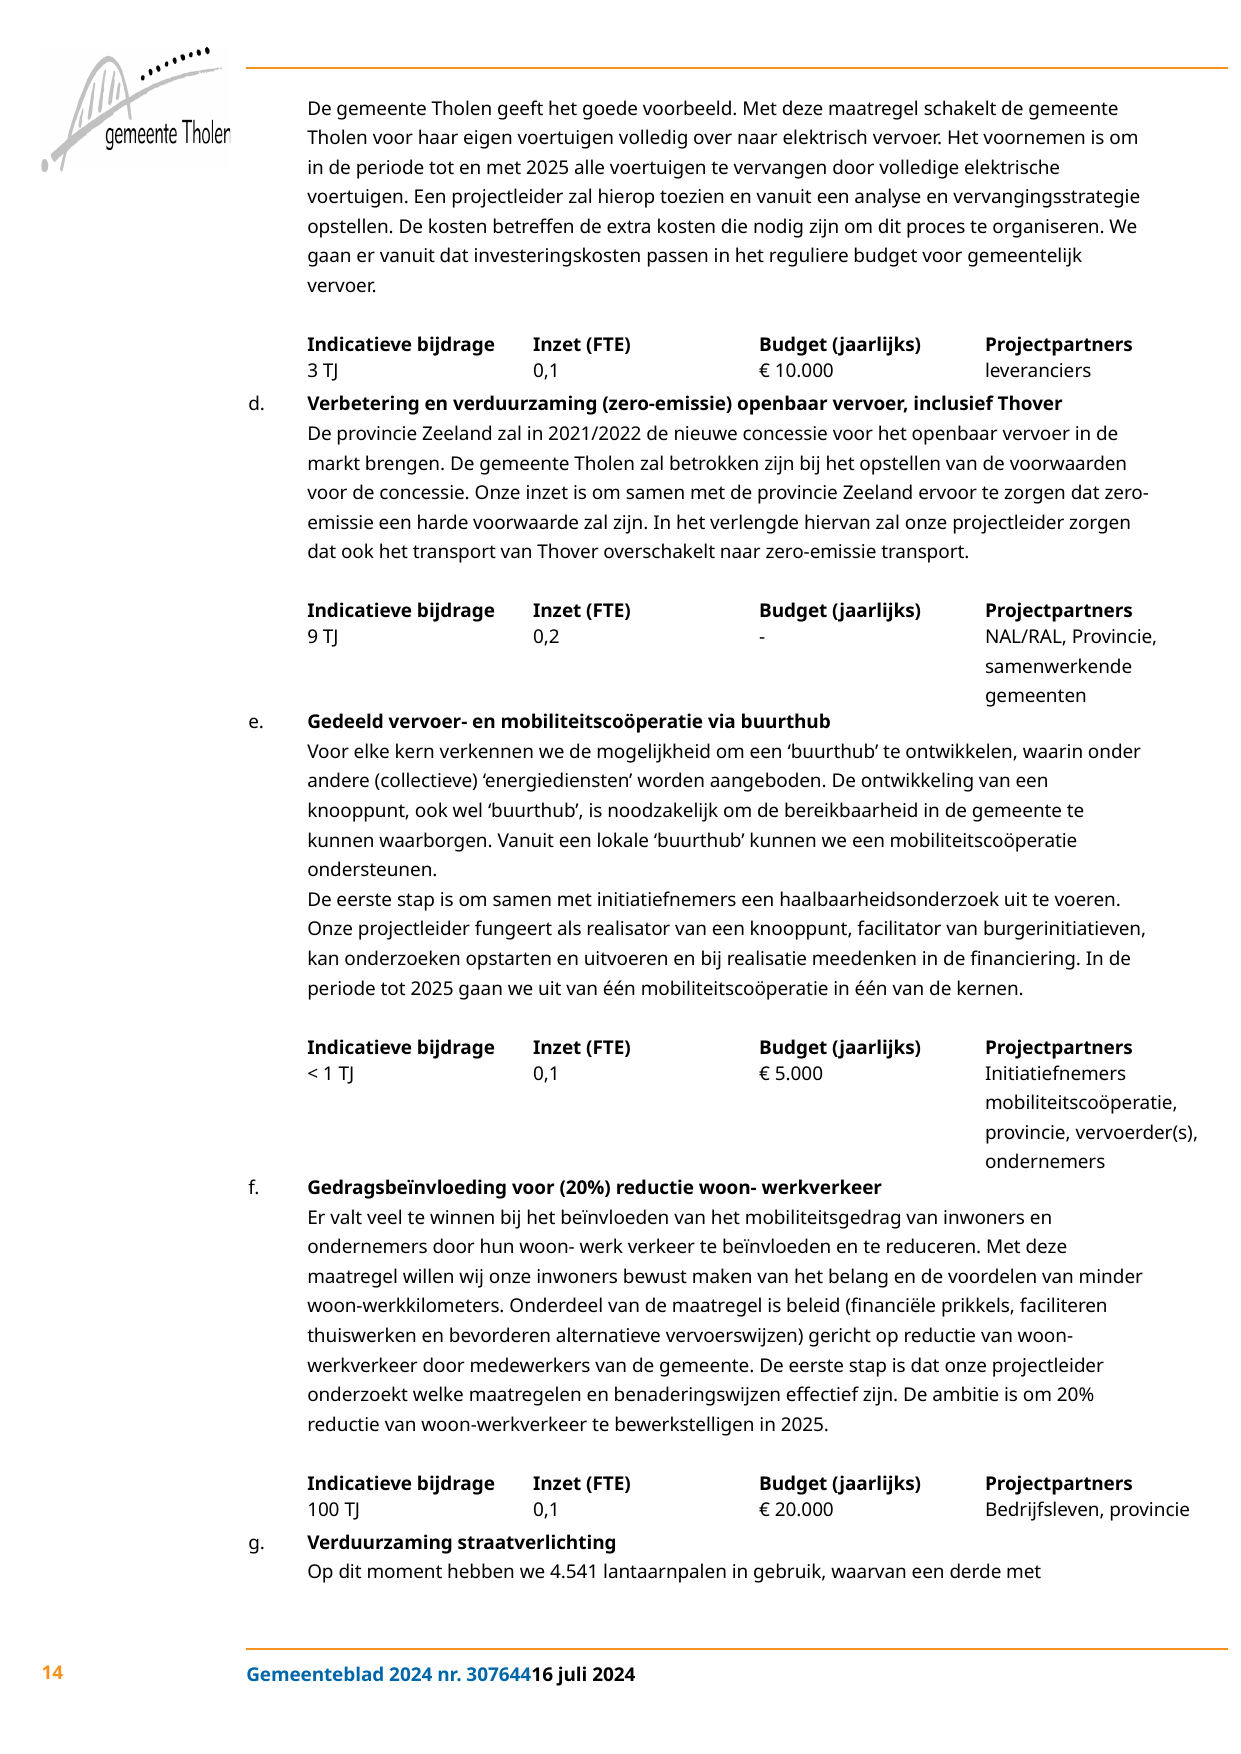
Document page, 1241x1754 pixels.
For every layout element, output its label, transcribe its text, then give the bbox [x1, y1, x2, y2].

list Er valt veel te winnen bij het beïnvloeden van het mobiliteitsgedrag van inwoners en ondernemers door hun woon- werk verkeer te beïnvloeden en te reduceren. Met deze maatregel willen wij onze inwoners bewust maken van het belang en de voordelen van minder woon-werkkilometers. Onderdeel van de maatregel is beleid (financiële prikkels, faciliteren thuiswerken en bevorderen alternatieve vervoerswijzen) gericht op reductie van woon-werkverkeer door medewerkers van de gemeente. De eerste stap is dat onze projectleider onderzoekt welke maatregelen en benaderingswijzen effectief zijn. De ambitie is om 20% reductie van woon-werkverkeer te bewerkstelligen in 2025. [248, 1204, 1152, 1437]
table_cell NAL/RAL, Provincie, samenwerkende gemeenten [985, 624, 1211, 708]
table_cell Bedrijfsleven, provincie [985, 1496, 1211, 1522]
list Verbetering en verduurzaming (zero-emissie) openbaar vervoer, inclusief Thover [248, 391, 1152, 416]
table_cell € 20.000 [759, 1496, 985, 1522]
table_cell 0,2 [533, 624, 759, 708]
table_header Inzet (FTE) [533, 1470, 759, 1496]
table_cell Initiatiefnemers mobiliteitscoöperatie, provincie, vervoerder(s), ondernemers [985, 1060, 1211, 1174]
table_header Projectpartners [985, 332, 1211, 357]
table_header Budget (jaarlijks) [759, 332, 985, 357]
list Gedragsbeïnvloeding voor (20%) reductie woon- werkverkeer [248, 1174, 1152, 1200]
table_header Projectpartners [985, 598, 1211, 623]
table_header Indicatieve bijdrage [307, 332, 533, 357]
table_header Indicatieve bijdrage [307, 598, 533, 623]
table_cell € 10.000 [759, 357, 985, 383]
picture [41, 47, 231, 172]
table_cell 0,1 [533, 357, 759, 383]
table_header Budget (jaarlijks) [759, 1470, 985, 1496]
list De provincie Zeeland zal in 2021/2022 de nieuwe concessie voor het openbaar vervoer in de markt brengen. De gemeente Tholen zal betrokken zijn bij het opstellen van de voorwaarden voor de concessie. Onze inzet is om samen met de provincie Zeeland ervoor te zorgen dat zero-emissie een harde voorwaarde zal zijn. In het verlengde hiervan zal onze projectleider zorgen dat ook het transport van Thover overschakelt naar zero-emissie transport. [248, 420, 1152, 564]
list De eerste stap is om samen met initiatiefnemers een haalbaarheidsonderzoek uit te voeren. [248, 886, 1152, 912]
table_header Inzet (FTE) [533, 332, 759, 357]
table_header Indicatieve bijdrage [307, 1034, 533, 1060]
list Op dit moment hebben we 4.541 lantaarnpalen in gebruik, waarvan een derde met [248, 1559, 1152, 1584]
table_header Indicatieve bijdrage [307, 1470, 533, 1496]
table_cell 0,1 [533, 1060, 759, 1174]
list Gedeeld vervoer- en mobiliteitscoöperatie via buurthub [248, 708, 1152, 734]
table_header Inzet (FTE) [533, 1034, 759, 1060]
table_header Inzet (FTE) [533, 598, 759, 623]
table_header Projectpartners [985, 1470, 1211, 1496]
table_header Projectpartners [985, 1034, 1211, 1060]
table_cell € 5.000 [759, 1060, 985, 1174]
table_cell 3 TJ [307, 357, 533, 383]
table_cell 100 TJ [307, 1496, 533, 1522]
table_cell < 1 TJ [307, 1060, 533, 1174]
list Verduurzaming straatverlichting [248, 1529, 1152, 1555]
list Onze projectleider fungeert als realisator van een knooppunt, facilitator van burgerinitiatieven, kan onderzoeken opstarten en uitvoeren en bij realisatie meedenken in de financiering. In de periode tot 2025 gaan we uit van één mobiliteitscoöperatie in één van de kernen. [248, 916, 1152, 1000]
table_header Budget (jaarlijks) [759, 598, 985, 623]
table_cell - [759, 624, 985, 708]
list Voor elke kern verkennen we de mogelijkheid om een ‘buurthub’ te ontwikkelen, waarin onder andere (collectieve) ‘energiediensten’ worden aangeboden. De ontwikkeling van een knooppunt, ook wel ‘buurthub’, is noodzakelijk om de bereikbaarheid in de gemeente te kunnen waarborgen. Vanuit een lokale ‘buurthub’ kunnen we een mobiliteitscoöperatie ondersteunen. [248, 738, 1152, 882]
list De gemeente Tholen geeft het goede voorbeeld. Met deze maatregel schakelt de gemeente Tholen voor haar eigen voertuigen volledig over naar elektrisch vervoer. Het voornemen is om in de periode tot en met 2025 alle voertuigen te vervangen door volledige elektrische voertuigen. Een projectleider zal hierop toezien en vanuit een analyse en vervangingsstrategie opstellen. De kosten betreffen de extra kosten die nodig zijn om dit proces te organiseren. We gaan er vanuit dat investeringskosten passen in het reguliere budget voor gemeentelijk vervoer. [248, 95, 1152, 298]
table_cell leveranciers [985, 357, 1211, 383]
table_header Budget (jaarlijks) [759, 1034, 985, 1060]
table_cell 0,1 [533, 1496, 759, 1522]
table_cell 9 TJ [307, 624, 533, 708]
